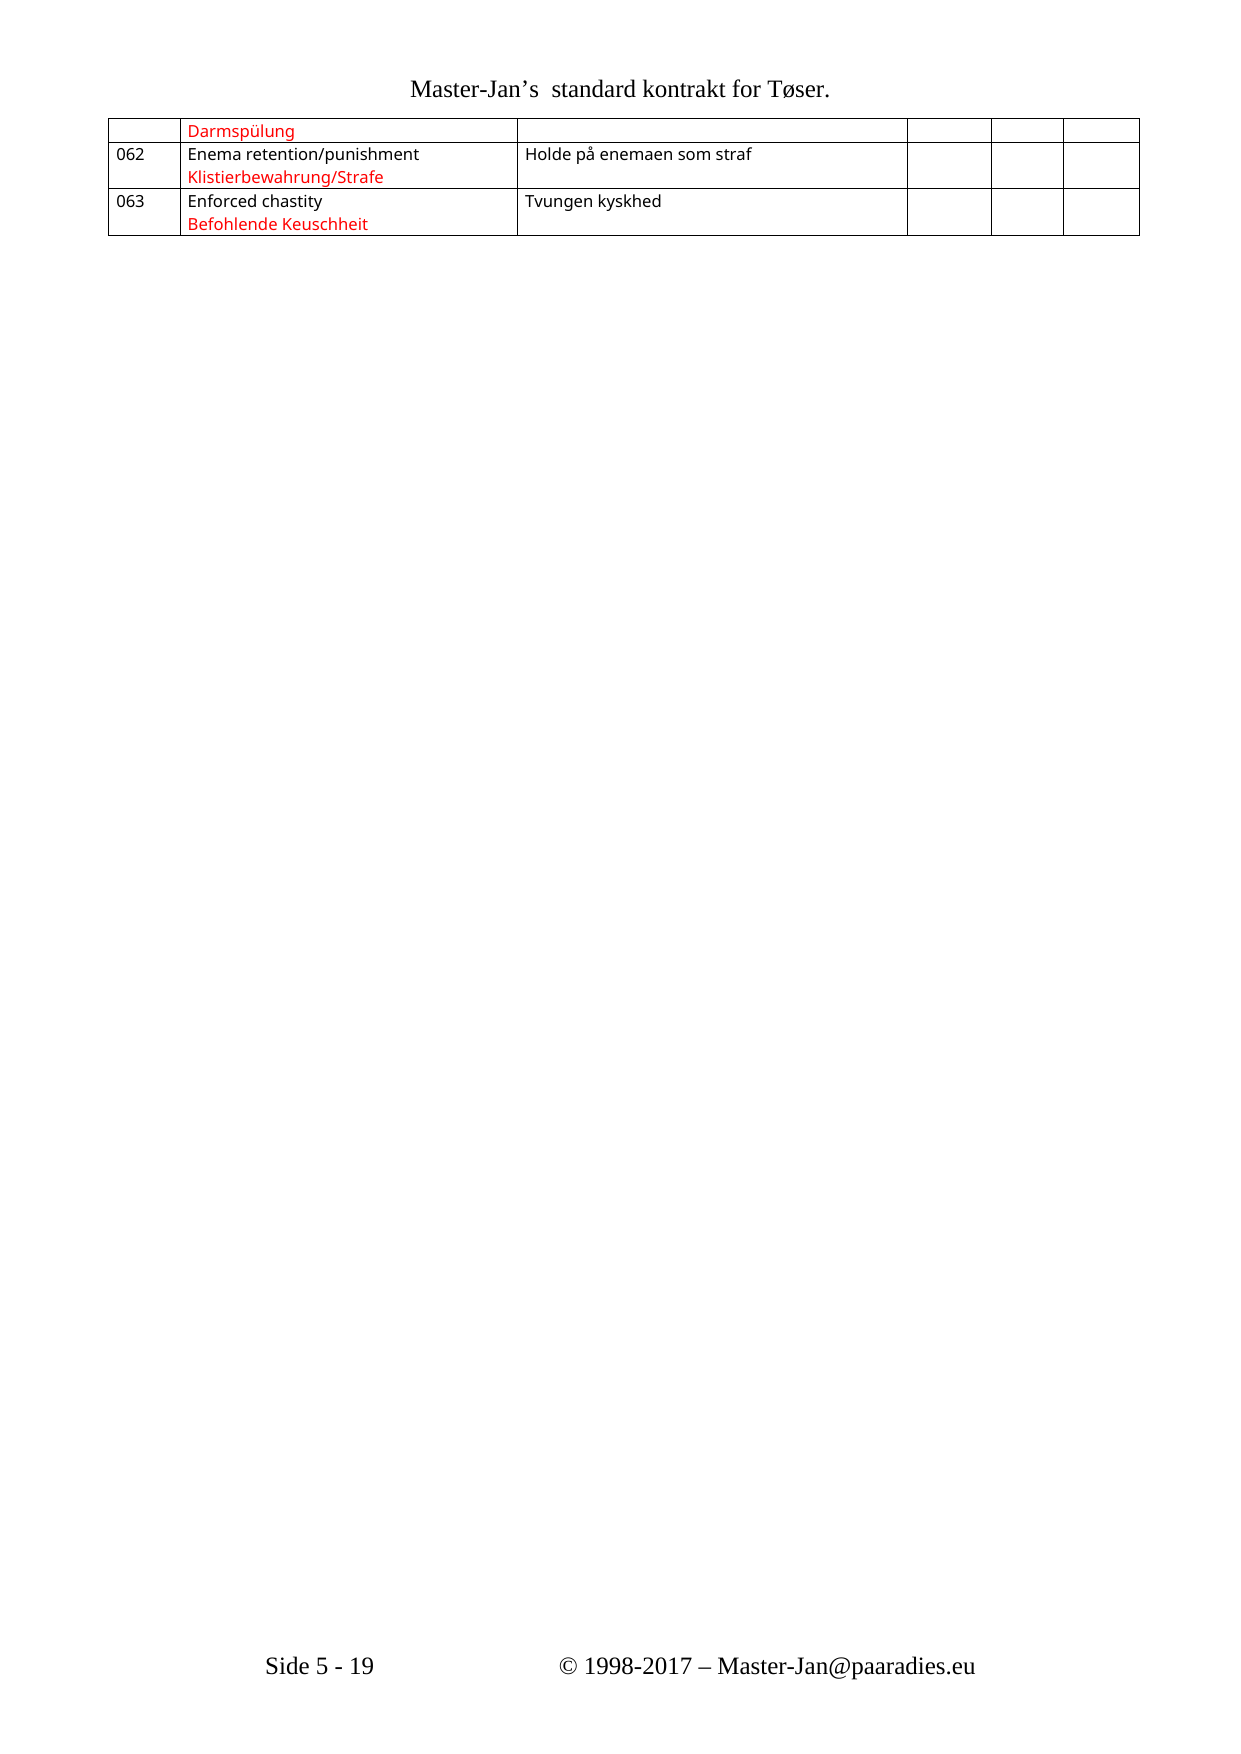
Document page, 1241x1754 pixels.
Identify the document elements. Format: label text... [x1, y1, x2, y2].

table_cell [908, 143, 991, 188]
table_cell [1064, 143, 1139, 188]
table_cell Holde på enemaen som straf [518, 143, 907, 188]
table_cell [908, 119, 991, 142]
table_cell [992, 143, 1063, 188]
table_cell [109, 119, 180, 142]
table_cell [1064, 119, 1139, 142]
table_cell [992, 119, 1063, 142]
table_cell Tvungen kyskhed [518, 189, 907, 235]
table_cell [908, 189, 991, 235]
table_cell Darmspülung [181, 119, 517, 142]
table_cell 063 [109, 189, 180, 235]
table_cell Enema retention/punishment Klistierbewahrung/Strafe [181, 143, 517, 188]
table_cell [1064, 189, 1139, 235]
table_cell [992, 189, 1063, 235]
table_cell 062 [109, 143, 180, 188]
table_cell Enforced chastity Befohlende Keuschheit [181, 189, 517, 235]
table_cell [518, 119, 907, 142]
